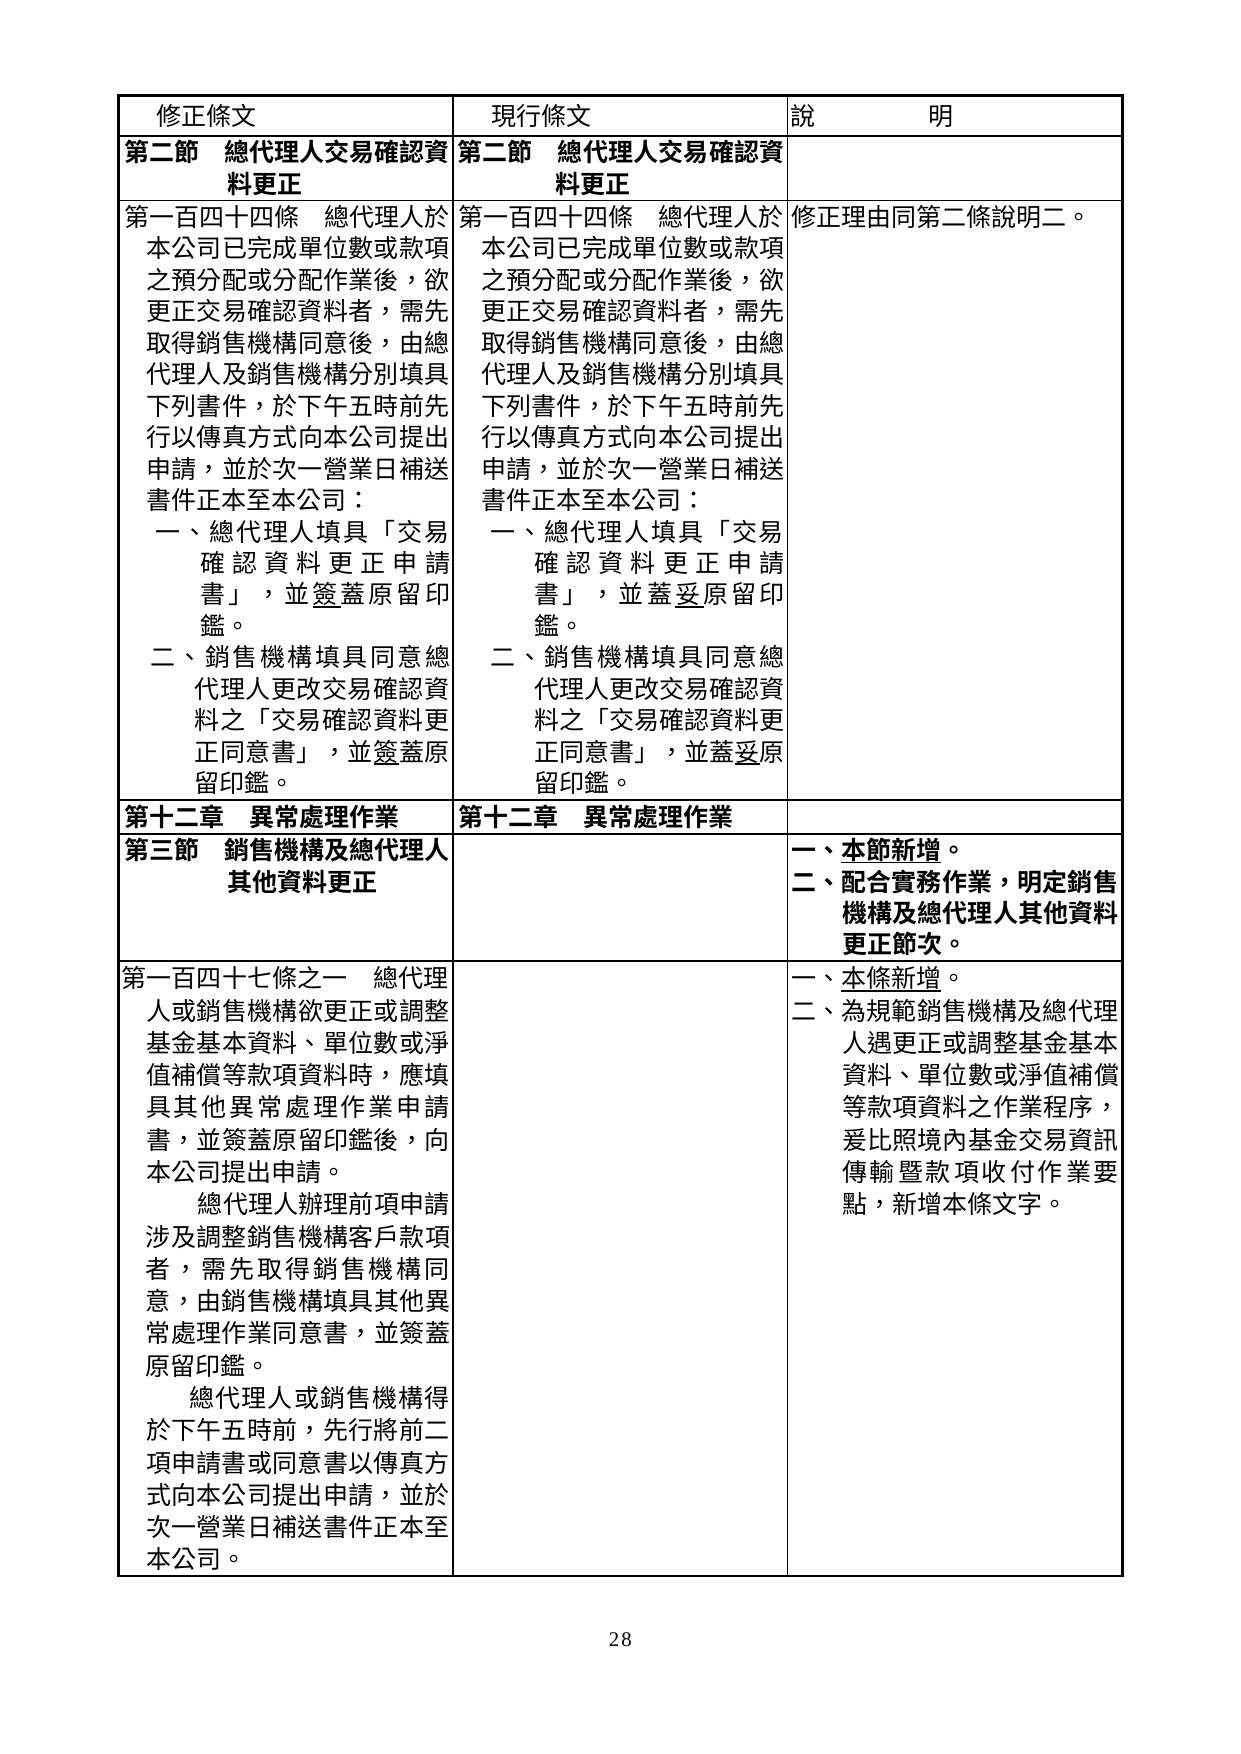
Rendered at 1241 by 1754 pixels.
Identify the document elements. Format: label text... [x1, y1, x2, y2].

table_cell 第十二章 異常處理作業 [454, 801, 787, 833]
table_header 現行條文 [454, 97, 787, 135]
table_cell [788, 801, 1121, 833]
table_cell 第一百四十七條之一 總代理人或銷售機構欲更正或調整基金基本資料、單位數或淨值補償等款項資料時，應填具其他異常處理作業申請書，並簽蓋原留印鑑後，向本公司提出申請。 總代理人辦理前項申請涉及調整銷售機構客戶款項者，需先取得銷售機構同意，由銷售機構填具其他異常處理作業同意書，並簽蓋原留印鑑。 總代理人或銷售機構得於下午五時前，先行將前二項申請書或同意書以傳真方式向本公司提出申請，並於次一營業日補送書件正本至本公司。 [120, 962, 452, 1575]
table_cell 第二節 總代理人交易確認資料更正 [454, 137, 787, 200]
table_cell 修正理由同第二條說明二。 [788, 201, 1121, 799]
table_cell 第一百四十四條 總代理人於本公司已完成單位數或款項之預分配或分配作業後，欲更正交易確認資料者，需先取得銷售機構同意後，由總代理人及銷售機構分別填具下列書件，於下午五時前先行以傳真方式向本公司提出申請，並於次一營業日補送書件正本至本公司： 一、總代理人填具「交易確認資料更正申請書」，並蓋妥原留印鑑。 二、銷售機構填具同意總代理人更改交易確認資料之「交易確認資料更正同意書」，並蓋妥原留印鑑。 [454, 201, 787, 799]
table_cell [454, 962, 787, 1575]
table_cell [454, 835, 787, 960]
table_header 修正條文 [120, 97, 452, 135]
table_cell 第一百四十四條 總代理人於本公司已完成單位數或款項之預分配或分配作業後，欲更正交易確認資料者，需先取得銷售機構同意後，由總代理人及銷售機構分別填具下列書件，於下午五時前先行以傳真方式向本公司提出申請，並於次一營業日補送書件正本至本公司： 一、總代理人填具「交易確認資料更正申請書」，並簽蓋原留印鑑。 二、銷售機構填具同意總代理人更改交易確認資料之「交易確認資料更正同意書」，並簽蓋原留印鑑。 [120, 201, 452, 799]
table_cell 一、本條新增。 二、為規範銷售機構及總代理人遇更正或調整基金基本資料、單位數或淨值補償等款項資料之作業程序，爰比照境內基金交易資訊傳輸暨款項收付作業要點，新增本條文字。 [788, 962, 1121, 1575]
table_cell 第二節 總代理人交易確認資料更正 [120, 137, 452, 200]
table_cell 第十二章 異常處理作業 [120, 801, 452, 833]
table_cell 第三節 銷售機構及總代理人其他資料更正 [120, 835, 452, 960]
table_cell [788, 137, 1121, 200]
table_header 說 明 [788, 97, 1121, 135]
table_cell 一、本節新增。 二、配合實務作業，明定銷售機構及總代理人其他資料更正節次。 [788, 835, 1121, 960]
